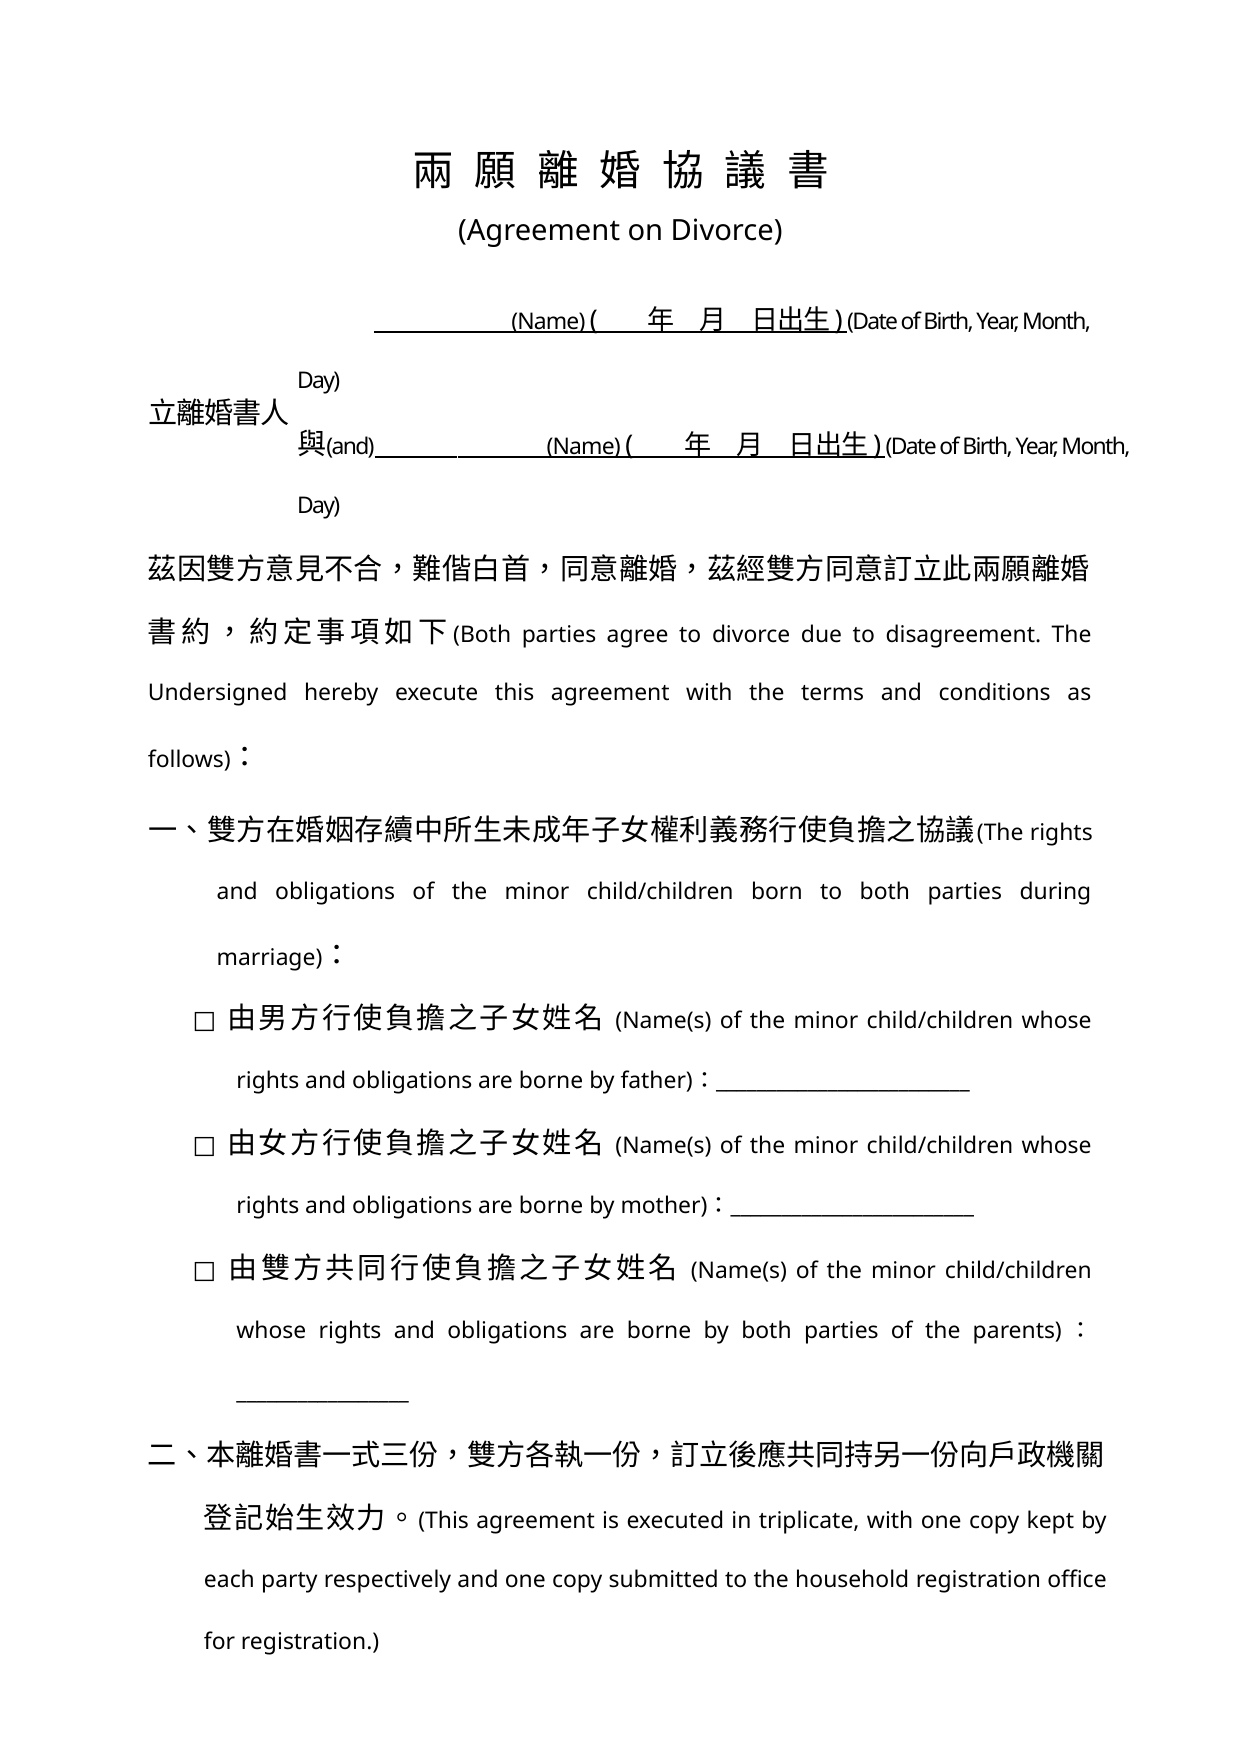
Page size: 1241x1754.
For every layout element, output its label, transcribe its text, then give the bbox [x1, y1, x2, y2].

text □ 由男方行使負擔之子女姓名 (Name(s) of the minor child/children whose rights and obligations are borne by father)：_________________________ [192, 974, 1092, 1099]
text 一、雙方在婚姻存續中所生未成年子女權利義務行使負擔之協議(The rights and obligations of the minor child/children born to both parties during marriage)： [148, 786, 1092, 974]
text 茲因雙方意見不合，難偕白首，同意離婚，茲經雙方同意訂立此兩願離婚書約，約定事項如下(Both parties agree to divorce due to disagreement. The Undersigned hereby execute this agreement with the terms and conditions as follows)： [148, 525, 1092, 775]
table_header 與 (Name)( 年 月 日出生)(Date of Birth, Year, Month, Day) [295, 275, 1129, 400]
table_header 立離婚書人 [149, 275, 295, 525]
text 兩 願 離 婚 協 議 書 [148, 125, 1092, 188]
text (Agreement on Divorce) [148, 188, 1092, 250]
text 二、本離婚書一式三份，雙方各執一份，訂立後應共同持另一份向戶政機關登記始生效力。(This agreement is executed in triplicate, with one copy kept by each party respectively and one copy submitted to the household registration office for registration.) [148, 1411, 1107, 1661]
table_cell 與(and) (Name)( 年 月 日出生)(Date of Birth, Year, Month, Day) [295, 400, 1129, 525]
text □ 由雙方共同行使負擔之子女姓名 (Name(s) of the minor child/children whose rights and obligations are borne by both parties of the parents)：_________________ [192, 1224, 1092, 1411]
text □ 由女方行使負擔之子女姓名 (Name(s) of the minor child/children whose rights and obligations are borne by mother)：________________________ [192, 1099, 1092, 1224]
